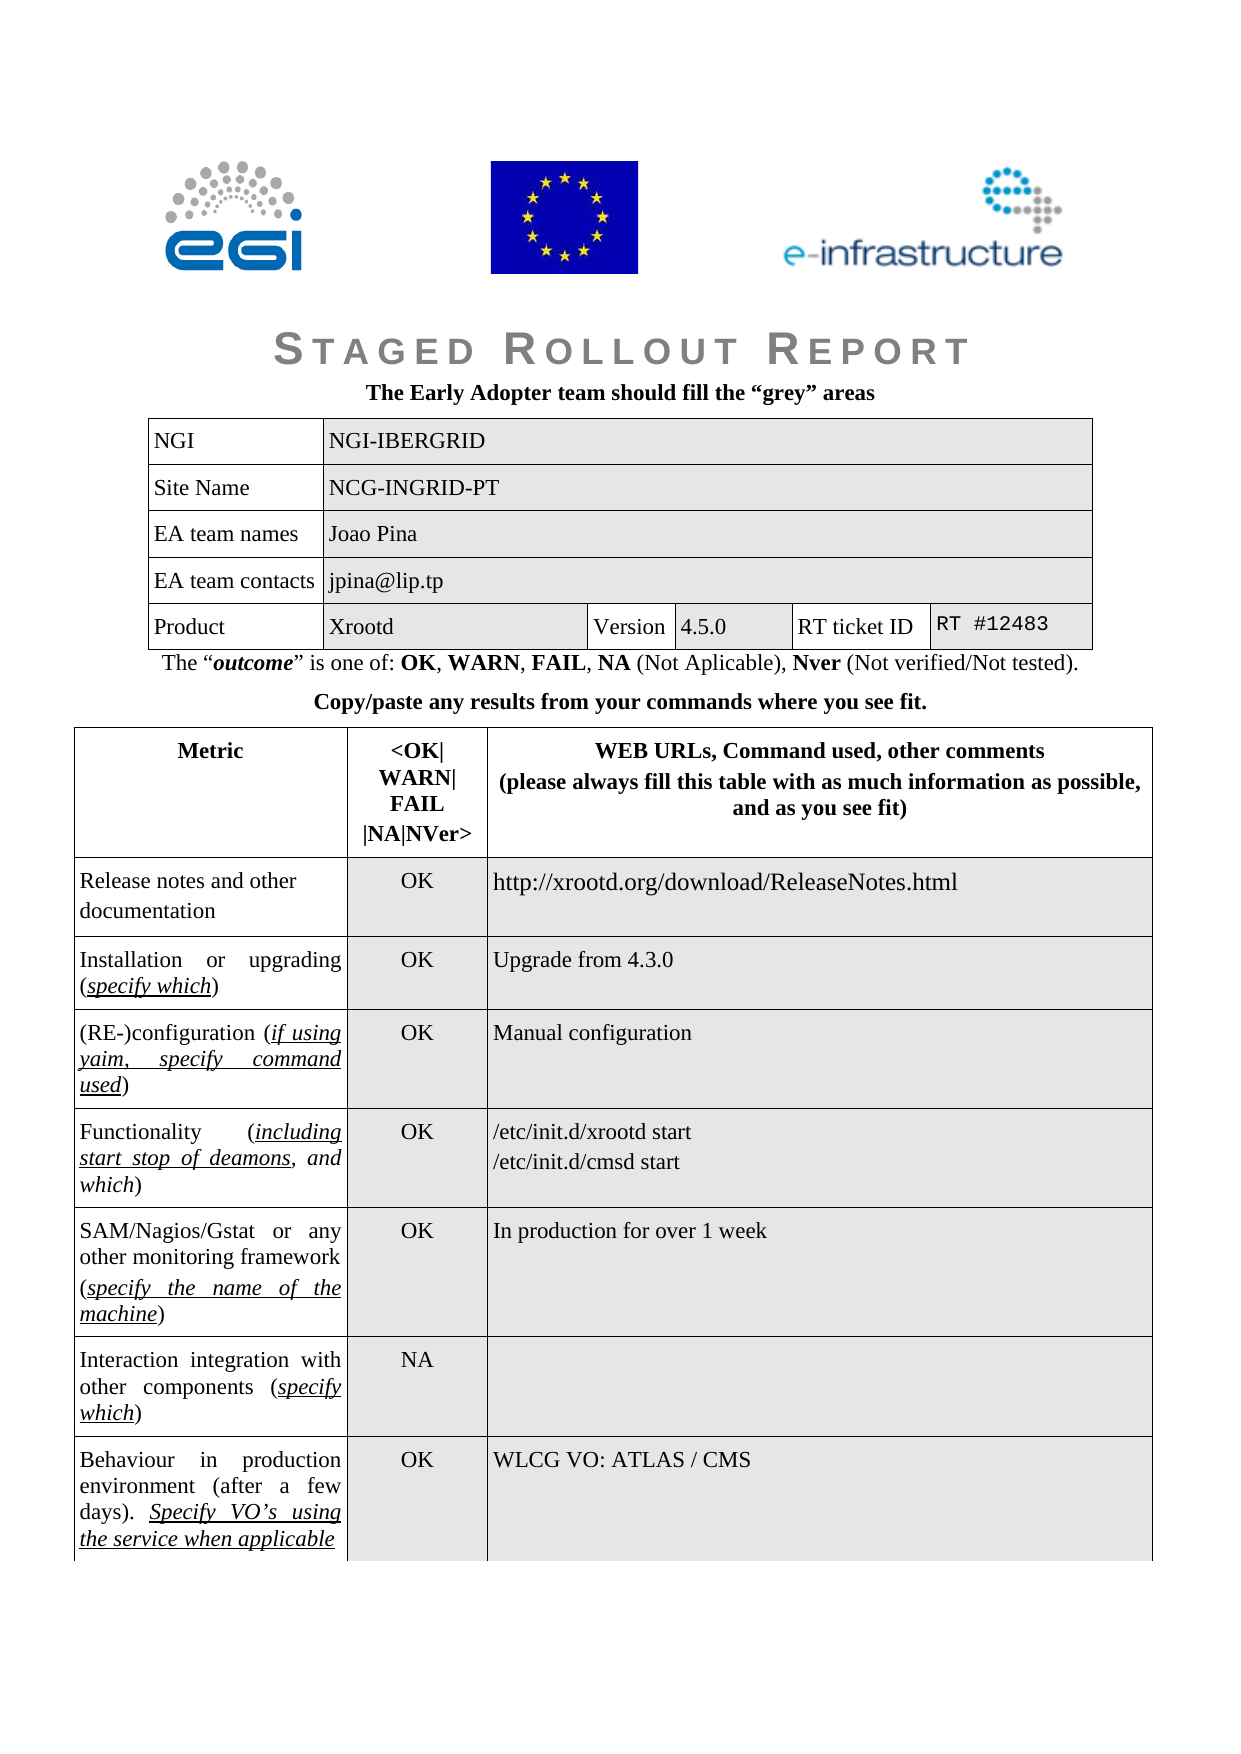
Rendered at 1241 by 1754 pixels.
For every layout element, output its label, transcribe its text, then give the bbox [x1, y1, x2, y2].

table_cell Manual configuration [488, 1010, 1152, 1108]
title Staged Rollout Report [148, 322, 1092, 374]
table_cell OK [348, 1109, 487, 1207]
table_cell /etc/init.d/xrootd start /etc/init.d/cmsd start [488, 1109, 1152, 1207]
text Copy/paste any results from your commands where you see fit. [148, 688, 1092, 715]
table_cell WLCG VO: ATLAS / CMS [488, 1437, 1152, 1561]
table_cell Interaction integration with other components (specify which) [75, 1337, 347, 1436]
table_cell OK [348, 937, 487, 1009]
table_cell RT ticket ID [793, 604, 930, 649]
table_cell Product [149, 604, 323, 649]
table_cell (RE-)configuration (if using yaim, specify command used) [75, 1010, 347, 1108]
table_cell OK [348, 1010, 487, 1108]
picture [164, 161, 303, 272]
table_cell jpina@lip.tp [324, 558, 1092, 603]
table_cell Joao Pina [324, 511, 1092, 557]
table_header <OK|WARN|FAIL |NA|NVer> [348, 728, 487, 857]
table_header NGI [149, 419, 323, 464]
table_cell EA team names [149, 511, 323, 557]
table_cell OK [348, 858, 487, 936]
table_cell RT #12483 [931, 604, 1092, 649]
table_cell 4.5.0 [676, 604, 792, 649]
table_cell NA [348, 1337, 487, 1436]
table_cell EA team contacts [149, 558, 323, 603]
table_cell Upgrade from 4.3.0 [488, 937, 1152, 1009]
picture [777, 161, 1070, 274]
table_cell [488, 1337, 1152, 1436]
table_header NGI-IBERGRID [324, 419, 1092, 464]
table_cell OK [348, 1208, 487, 1336]
picture [490, 161, 639, 274]
table_cell Functionality (including start stop of deamons, and which) [75, 1109, 347, 1207]
table_cell Behaviour in production environment (after a few days). Specify VO’s using the service when applicable [75, 1437, 347, 1561]
table_cell Site Name [149, 465, 323, 510]
table_header Metric [75, 728, 347, 857]
table_cell Xrootd [324, 604, 587, 649]
table_header WEB URLs, Command used, other comments (please always fill this table with as much information as possible, and as you see fit) [488, 728, 1152, 857]
text The “outcome” is one of: OK, WARN, FAIL, NA (Not Aplicable), Nver (Not verified/Not tested). [148, 650, 1092, 676]
text The Early Adopter team should fill the “grey” areas [148, 379, 1092, 405]
table_cell OK [348, 1437, 487, 1561]
table_cell NCG-INGRID-PT [324, 465, 1092, 510]
table_cell SAM/Nagios/Gstat or any other monitoring framework (specify the name of the machine) [75, 1208, 347, 1336]
table_cell Release notes and other documentation [75, 858, 347, 936]
table_cell Installation or upgrading (specify which) [75, 937, 347, 1009]
table_cell Version [588, 604, 675, 649]
table_cell http://xrootd.org/download/ReleaseNotes.html [488, 858, 1152, 936]
table_cell In production for over 1 week [488, 1208, 1152, 1336]
